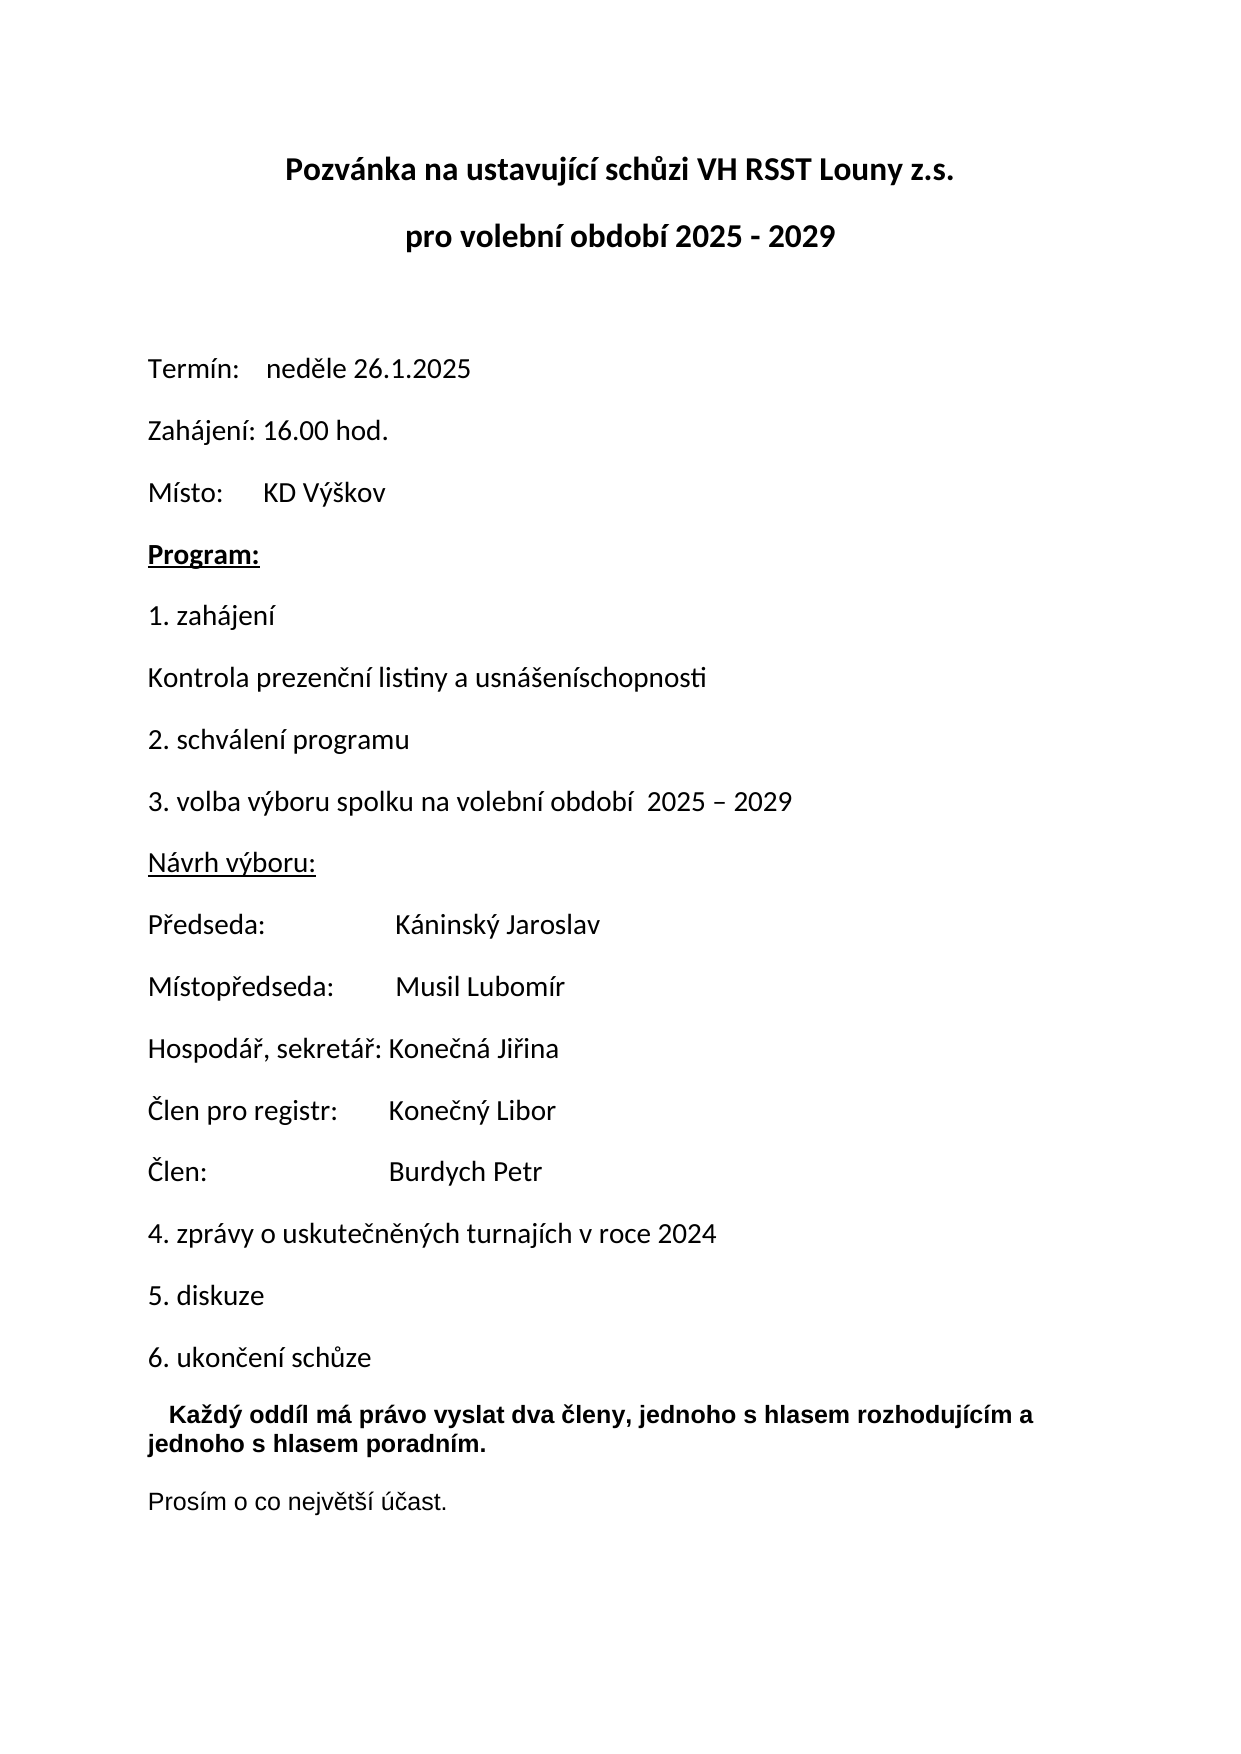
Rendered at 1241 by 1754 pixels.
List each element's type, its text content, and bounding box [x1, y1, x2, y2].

text Člen: Burdych Petr [148, 1153, 1093, 1189]
text Zahájení: 16.00 hod. [148, 412, 1093, 448]
text 5. diskuze [148, 1277, 1093, 1313]
text Místo: KD Výškov [148, 474, 1093, 509]
text Každý oddíl má právo vyslat dva členy, jednoho s hlasem rozhodujícím a jednoho s hlasem poradním. [148, 1401, 1093, 1458]
text Hospodář, sekretář: Konečná Jiřina [148, 1030, 1093, 1066]
text 2. schválení programu [148, 721, 1093, 757]
text 4. zprávy o uskutečněných turnajích v roce 2024 [148, 1215, 1093, 1251]
text Pozvánka na ustavující schůzi VH RSST Louny z.s. [148, 148, 1093, 188]
text 3. volba výboru spolku na volební období 2025 – 2029 [148, 783, 1093, 818]
text Termín: neděle 26.1.2025 [148, 350, 1093, 386]
text pro volební období 2025 - 2029 [148, 215, 1093, 256]
text Program: [148, 536, 1093, 571]
text Člen pro registr: Konečný Libor [148, 1092, 1093, 1127]
text Místopředseda: Musil Lubomír [148, 968, 1093, 1004]
text Kontrola prezenční listiny a usnášeníschopnosti [148, 659, 1093, 695]
text 6. ukončení schůze [148, 1339, 1093, 1374]
text 1. zahájení [148, 597, 1093, 633]
text Prosím o co největší účast. [148, 1487, 1093, 1516]
text Předseda: Káninský Jaroslav [148, 906, 1093, 942]
text Návrh výboru: [148, 844, 1093, 880]
